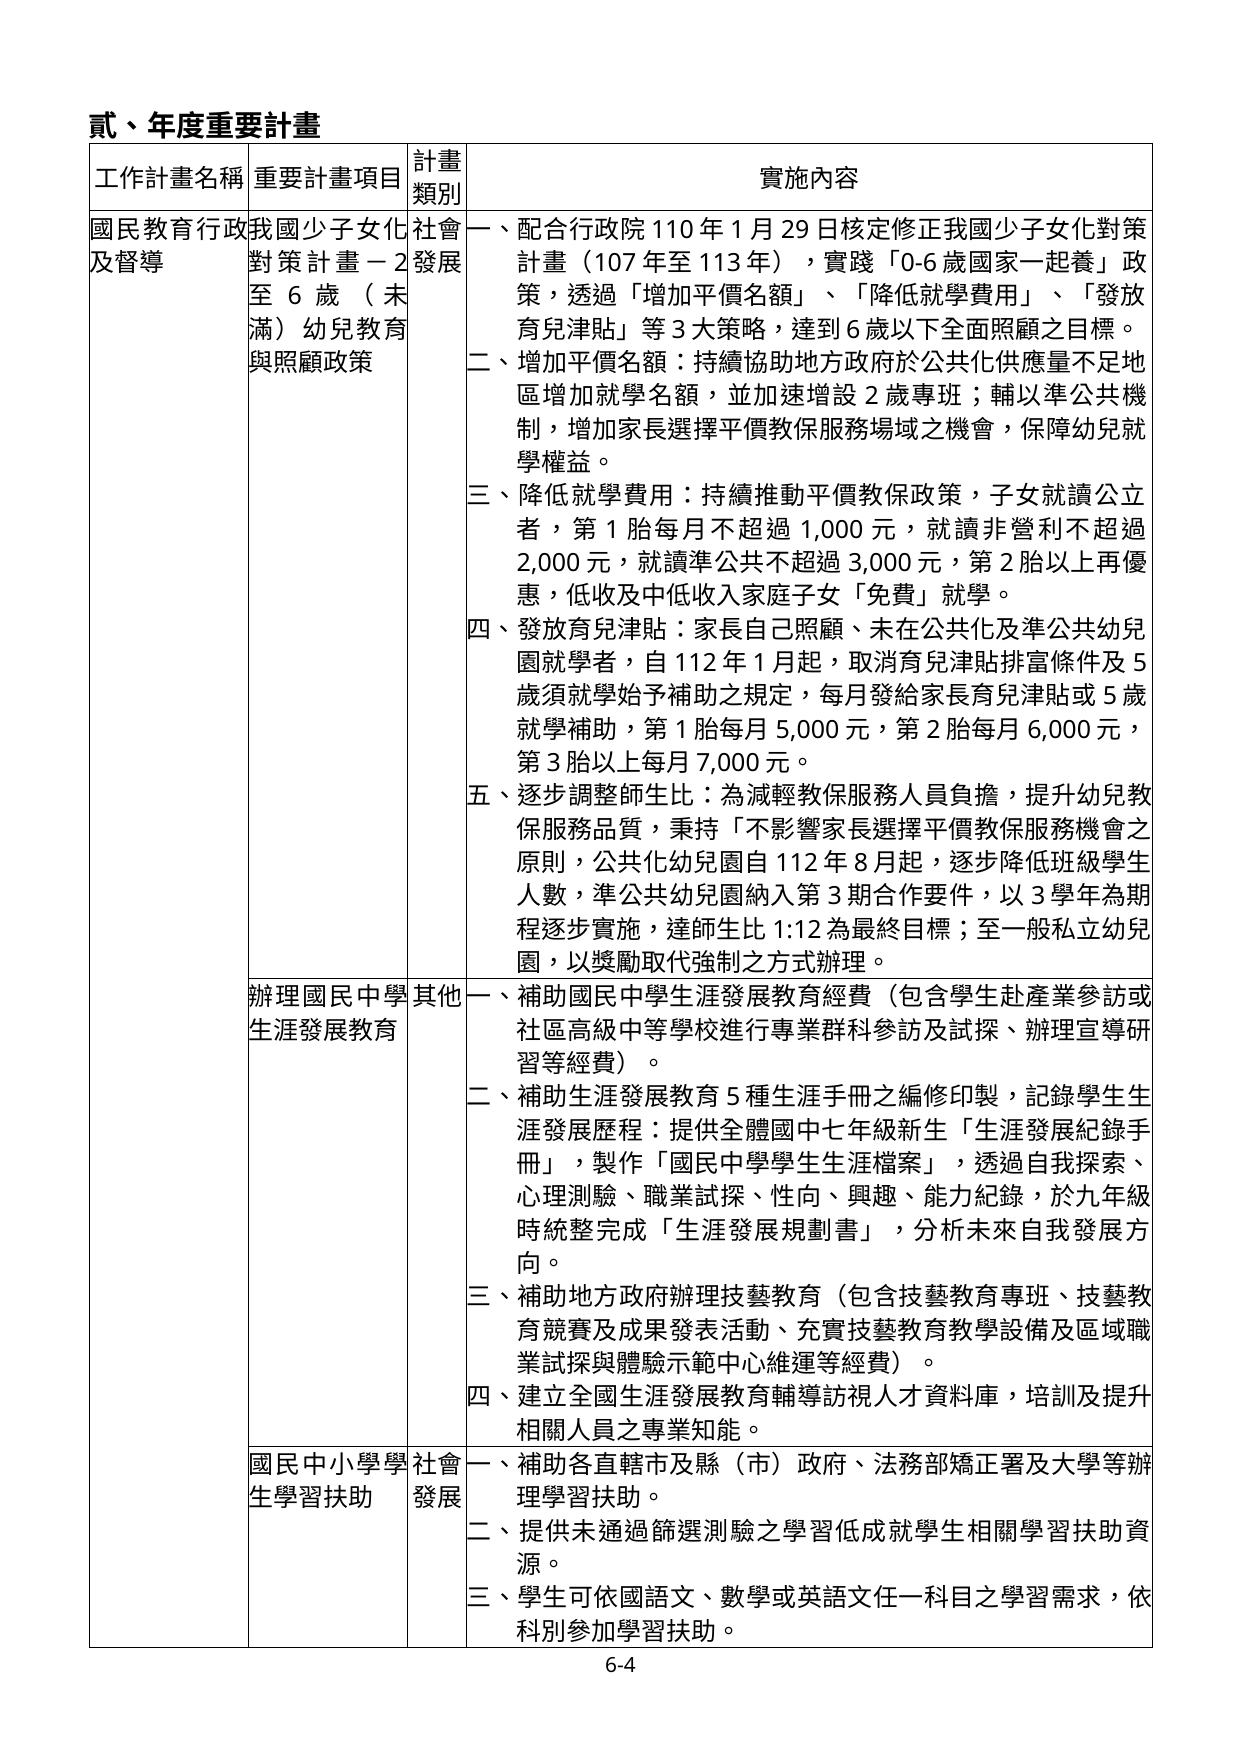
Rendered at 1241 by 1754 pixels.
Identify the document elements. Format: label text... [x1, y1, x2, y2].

table_cell 一、補助各直轄市及縣（市）政府、法務部矯正署及大學等辦理學習扶助。 二、提供未通過篩選測驗之學習低成就學生相關學習扶助資源。 三、學生可依國語文、數學或英語文任一科目之學習需求，依科別參加學習扶助。 [467, 1447, 1152, 1647]
table_cell 辦理國民中學生涯發展教育 [249, 979, 407, 1446]
text 貳、年度重要計畫 [88, 109, 1152, 143]
table_header 工作計畫名稱 [90, 144, 248, 210]
table_cell 國民教育行政及督導 [90, 211, 248, 1647]
table_cell 社會發展 [408, 1447, 466, 1647]
table_cell 我國少子女化對策計畫－2至6歲（未滿）幼兒教育與照顧政策 [249, 211, 407, 978]
table_cell 一、配合行政院110年1月29日核定修正我國少子女化對策計畫（107年至113年），實踐「0-6歲國家一起養」政策，透過「增加平價名額」、「降低就學費用」、「發放育兒津貼」等3大策略，達到6歲以下全面照顧之目標。 二、增加平價名額：持續協助地方政府於公共化供應量不足地區增加就學名額，並加速增設2歲專班；輔以準公共機制，增加家長選擇平價教保服務場域之機會，保障幼兒就學權益。 三、降低就學費用：持續推動平價教保政策，子女就讀公立者，第1胎每月不超過1,000元，就讀非營利不超過2,000元，就讀準公共不超過3,000元，第2胎以上再優惠，低收及中低收入家庭子女「免費」就學。 四、發放育兒津貼：家長自己照顧、未在公共化及準公共幼兒園就學者，自112年1月起，取消育兒津貼排富條件及5歲須就學始予補助之規定，每月發給家長育兒津貼或5歲就學補助，第1胎每月5,000元，第2胎每月6,000元，第3胎以上每月7,000元。 五、逐步調整師生比：為減輕教保服務人員負擔，提升幼兒教保服務品質，秉持「不影響家長選擇平價教保服務機會之原則，公共化幼兒園自112年8月起，逐步降低班級學生人數，準公共幼兒園納入第3期合作要件，以3學年為期程逐步實施，達師生比1:12為最終目標；至一般私立幼兒園，以獎勵取代強制之方式辦理。 [467, 211, 1152, 978]
table_cell 一、補助國民中學生涯發展教育經費（包含學生赴產業參訪或社區高級中等學校進行專業群科參訪及試探、辦理宣導研習等經費）。 二、補助生涯發展教育5種生涯手冊之編修印製，記錄學生生涯發展歷程：提供全體國中七年級新生「生涯發展紀錄手冊」，製作「國民中學學生生涯檔案」，透過自我探索、心理測驗、職業試探、性向、興趣、能力紀錄，於九年級時統整完成「生涯發展規劃書」，分析未來自我發展方向。 三、補助地方政府辦理技藝教育（包含技藝教育專班、技藝教育競賽及成果發表活動、充實技藝教育教學設備及區域職業試探與體驗示範中心維運等經費）。 四、建立全國生涯發展教育輔導訪視人才資料庫，培訓及提升相關人員之專業知能。 [467, 979, 1152, 1446]
table_cell 社會發展 [408, 211, 466, 978]
table_cell 其他 [408, 979, 466, 1446]
table_cell 國民中小學學生學習扶助 [249, 1447, 407, 1647]
table_header 實施內容 [467, 144, 1152, 210]
table_header 重要計畫項目 [249, 144, 407, 210]
table_header 計畫類別 [408, 144, 466, 210]
